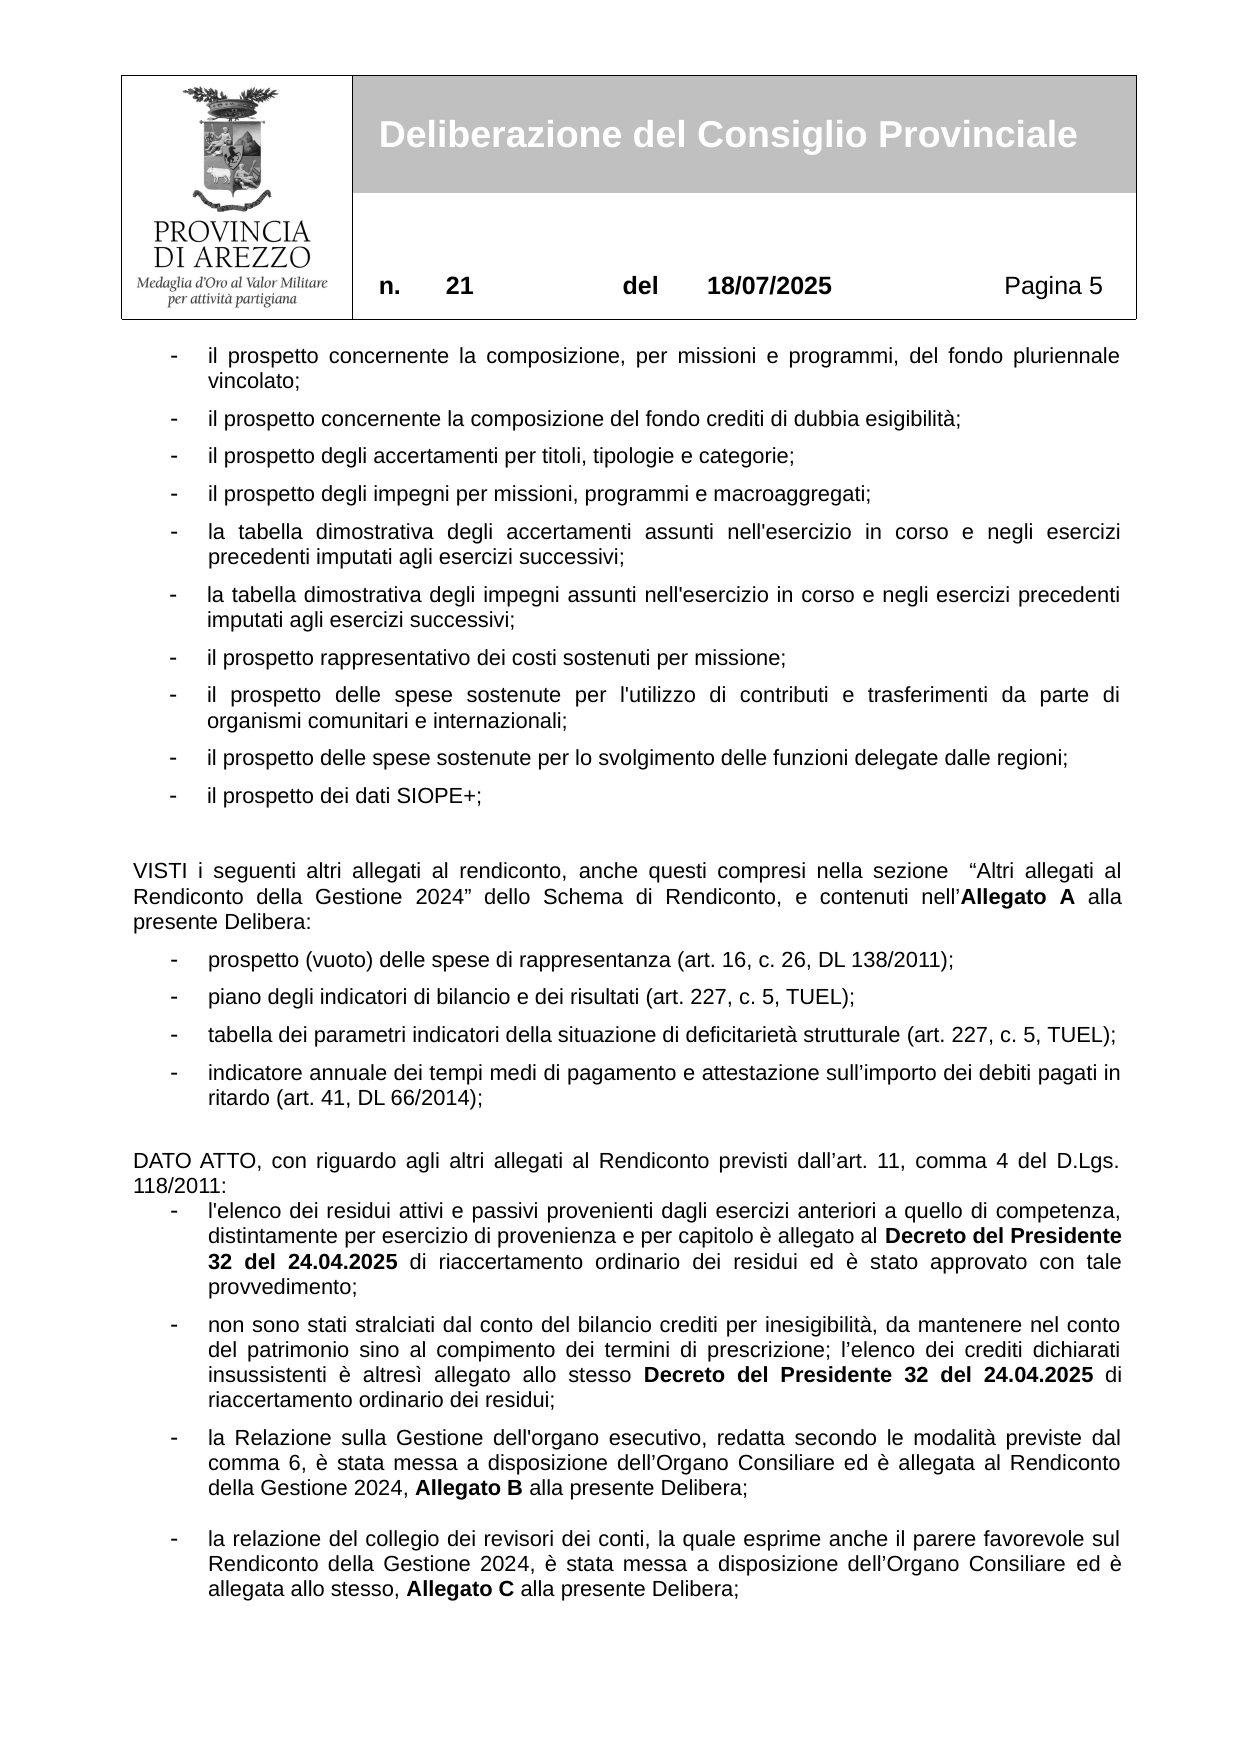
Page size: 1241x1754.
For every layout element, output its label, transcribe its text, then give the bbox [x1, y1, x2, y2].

text DATO ATTO, con riguardo agli altri allegati al Rendiconto previsti dall’art. 11, comma 4 del D.Lgs. 118/2011: [133, 1148, 1122, 1198]
list indicatore annuale dei tempi medi di pagamento e attestazione sull’importo dei debiti pagati in ritardo (art. 41, DL 66/2014); [170, 1060, 1122, 1110]
list la tabella dimostrativa degli accertamenti assunti nell'esercizio in corso e negli esercizi precedenti imputati agli esercizi successivi; [170, 519, 1122, 569]
list piano degli indicatori di bilancio e dei risultati (art. 227, c. 5, TUEL); [170, 984, 1122, 1009]
list prospetto (vuoto) delle spese di rappresentanza (art. 16, c. 26, DL 138/2011); [170, 947, 1122, 972]
list il prospetto delle spese sostenute per l'utilizzo di contributi e trasferimenti da parte di organismi comunitari e internazionali; [169, 682, 1122, 733]
list il prospetto concernente la composizione del fondo crediti di dubbia esigibilità; [170, 406, 1122, 431]
list il prospetto concernente la composizione, per missioni e programmi, del fondo pluriennale vincolato; [170, 343, 1122, 393]
list il prospetto degli impegni per missioni, programmi e macroaggregati; [170, 481, 1122, 506]
list la Relazione sulla Gestione dell'organo esecutivo, redatta secondo le modalità previste dal comma 6, è stata messa a disposizione dell’Organo Consiliare ed è allegata al Rendiconto della Gestione 2024, Allegato B alla presente Delibera; [170, 1425, 1122, 1501]
list tabella dei parametri indicatori della situazione di deficitarietà strutturale (art. 227, c. 5, TUEL); [170, 1022, 1122, 1047]
list il prospetto rappresentativo dei costi sostenuti per missione; [169, 645, 1122, 670]
list non sono stati stralciati dal conto del bilancio crediti per inesigibilità, da mantenere nel conto del patrimonio sino al compimento dei termini di prescrizione; l’elenco dei crediti dichiarati insussistenti è altresì allegato allo stesso Decreto del Presidente 32 del 24.04.2025 di riaccertamento ordinario dei residui; [170, 1312, 1122, 1412]
list il prospetto dei dati SIOPE+; [169, 783, 1122, 808]
list il prospetto delle spese sostenute per lo svolgimento delle funzioni delegate dalle regioni; [169, 745, 1122, 771]
list la relazione del collegio dei revisori dei conti, la quale esprime anche il parere favorevole sul Rendiconto della Gestione 2024, è stata messa a disposizione dell’Organo Consiliare ed è allegata allo stesso, Allegato C alla presente Delibera; [170, 1526, 1122, 1601]
list il prospetto degli accertamenti per titoli, tipologie e categorie; [170, 443, 1122, 469]
list l'elenco dei residui attivi e passivi provenienti dagli esercizi anteriori a quello di competenza, distintamente per esercizio di provenienza e per capitolo è allegato al Decreto del Presidente 32 del 24.04.2025 di riaccertamento ordinario dei residui ed è stato approvato con tale provvedimento; [170, 1198, 1122, 1299]
picture [130, 79, 334, 314]
list la tabella dimostrativa degli impegni assunti nell'esercizio in corso e negli esercizi precedenti imputati agli esercizi successivi; [169, 582, 1122, 632]
text VISTI i seguenti altri allegati al rendiconto, anche questi compresi nella sezione “Altri allegati al Rendiconto della Gestione 2024” dello Schema di Rendiconto, e contenuti nell’Allegato A alla presente Delibera: [133, 858, 1122, 934]
